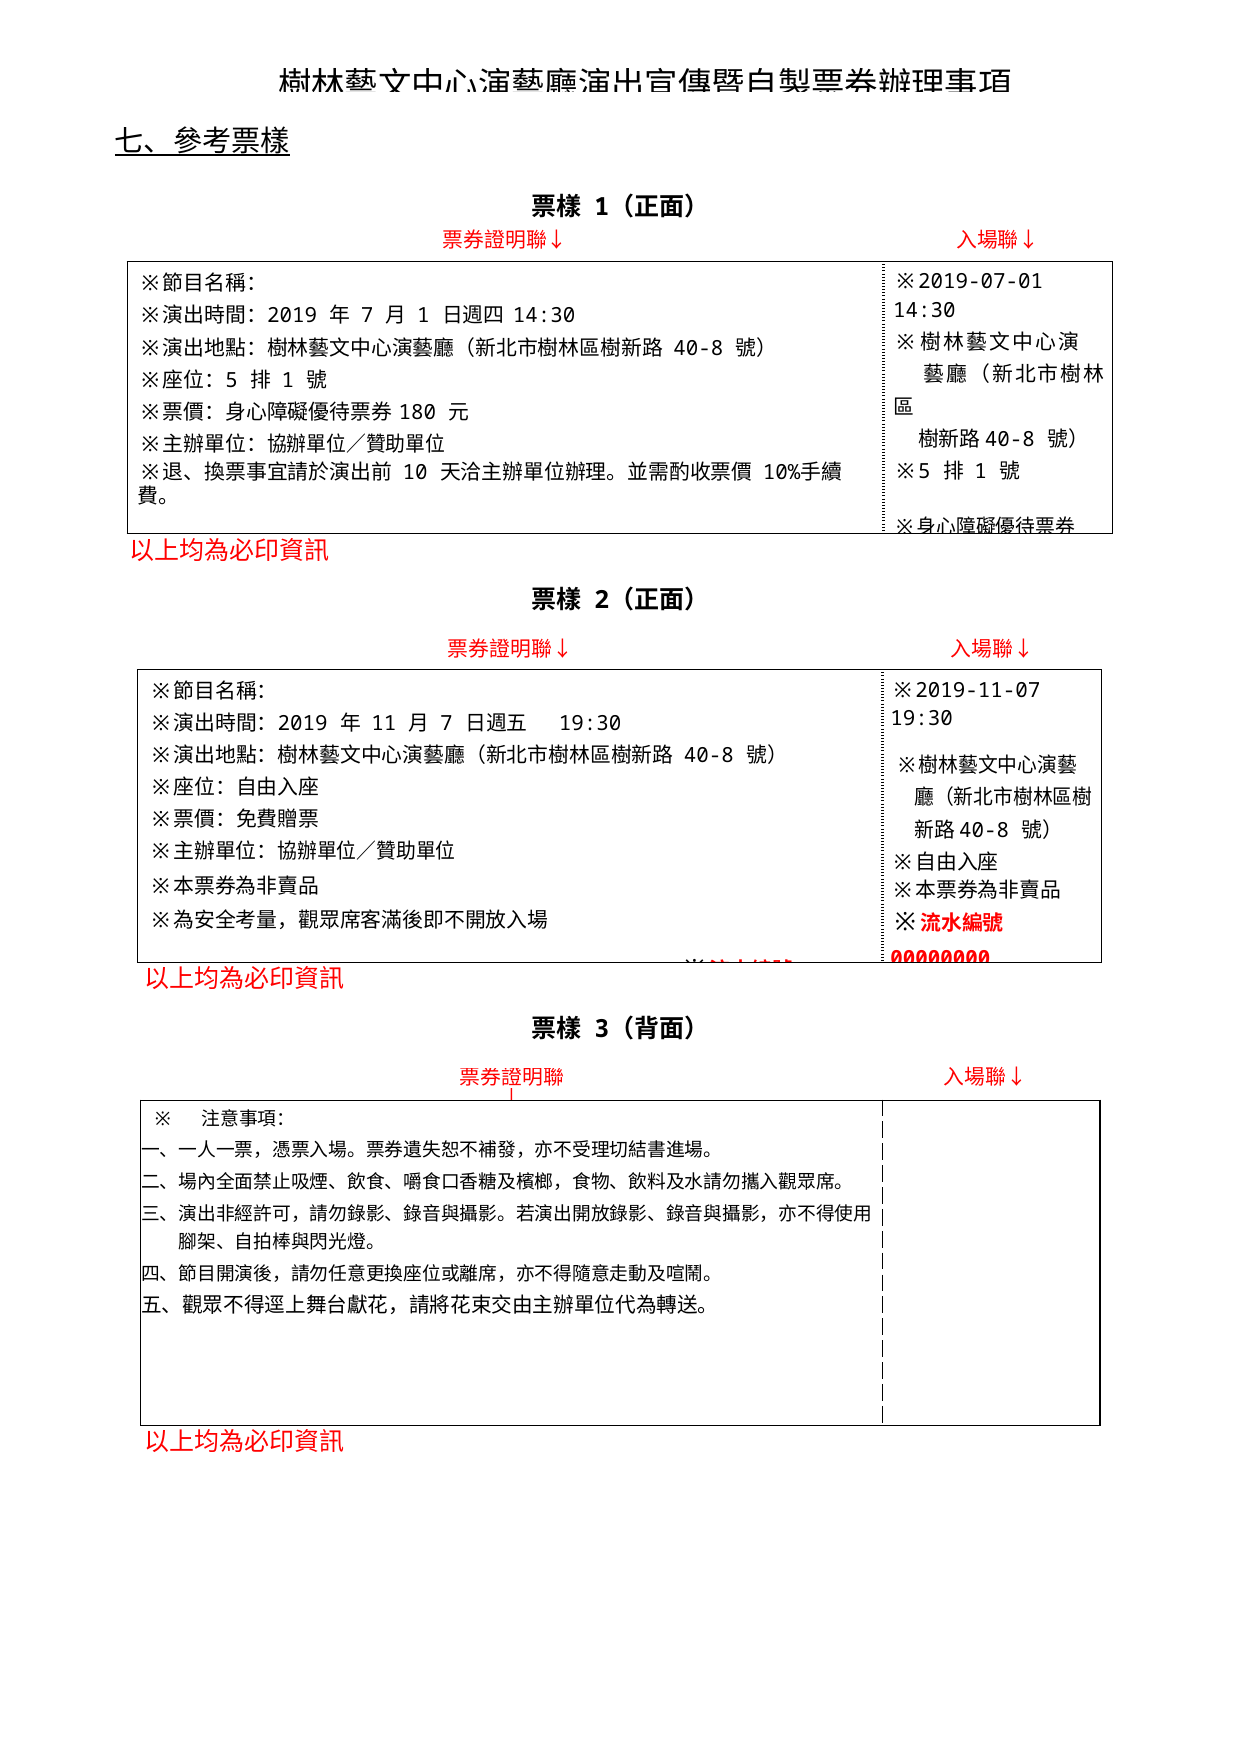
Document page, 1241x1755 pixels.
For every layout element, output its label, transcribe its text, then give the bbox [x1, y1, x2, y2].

table_header 票券證明聯↓ [127, 231, 883, 261]
table_cell ※2019-11-07 19:30 ※樹林藝文中心演藝廳（新北市樹林區樹新路40-8 號） ※自由入座 ※本票券為非賣品 ※流水編號00000000 [883, 670, 1101, 962]
subtitle 票樣 3（背面） [378, 1008, 862, 1044]
text 以上均為必印資訊 [114, 1426, 1126, 1457]
text 以上均為必印資訊 [114, 534, 1126, 566]
subtitle 票樣 2（正面） [378, 579, 862, 616]
table_cell ※節目名稱： ※演出時間：2019 年 7 月 1 日週四 14:30 ※演出地點：樹林藝文中心演藝廳（新北市樹林區樹新路 40-8 號） ※座位：5 排 1 號 ※票價：身心障礙優待票券 180 元 ※主辦單位：協辦單位／贊助單位 ※退、換票事宜請於演出前 10 天洽主辦單位辦理。並需酌收票價 10%手續費。 ※流水編號 00000000 [128, 262, 883, 533]
subtitle 票樣 1（正面） [378, 186, 862, 222]
table_cell ※節目名稱： ※演出時間：2019 年 11 月 7 日週五 19:30 ※演出地點：樹林藝文中心演藝廳（新北市樹林區樹新路 40-8 號） ※座位：自由入座 ※票價：免費贈票 ※主辦單位：協辦單位／贊助單位 ※本票券為非賣品 ※為安全考量，觀眾席客滿後即不開放入場 ※流水編號 00000000 [138, 670, 883, 962]
table_cell ※ 注意事項： 一、一人一票，憑票入場。票券遺失恕不補發，亦不受理切結書進場。 二、場內全面禁止吸煙、飲食、嚼食口香糖及檳榔，食物、飲料及水請勿攜入觀眾席。 三、演出非經許可，請勿錄影、錄音與攝影。若演出開放錄影、錄音與攝影，亦不得使用腳架、自拍棒與閃光燈。 四、節目開演後，請勿任意更換座位或離席，亦不得隨意走動及喧鬧。 五、觀眾不得逕上舞台獻花，請將花束交由主辦單位代為轉送。 [141, 1101, 882, 1425]
table_header 入場聯↓ [883, 1068, 1100, 1099]
text 以上均為必印資訊 [114, 963, 1126, 994]
table_header 票券證明聯↓ [138, 640, 883, 669]
table_cell ※2019-07-01 14:30 ※樹林藝文中心演 藝廳（新北市樹林區 樹新路40-8 號） ※5 排 1 號 ※身心障礙優待票券 180 元 ※流水編號 00000000 [883, 262, 1112, 533]
table_header 入場聯↓ [883, 640, 1102, 669]
table_header 票券證明聯↓ [141, 1068, 882, 1099]
table_header 入場聯↓ [883, 231, 1112, 261]
text 七、參考票樣 [114, 117, 1126, 160]
table_cell [883, 1101, 1099, 1425]
